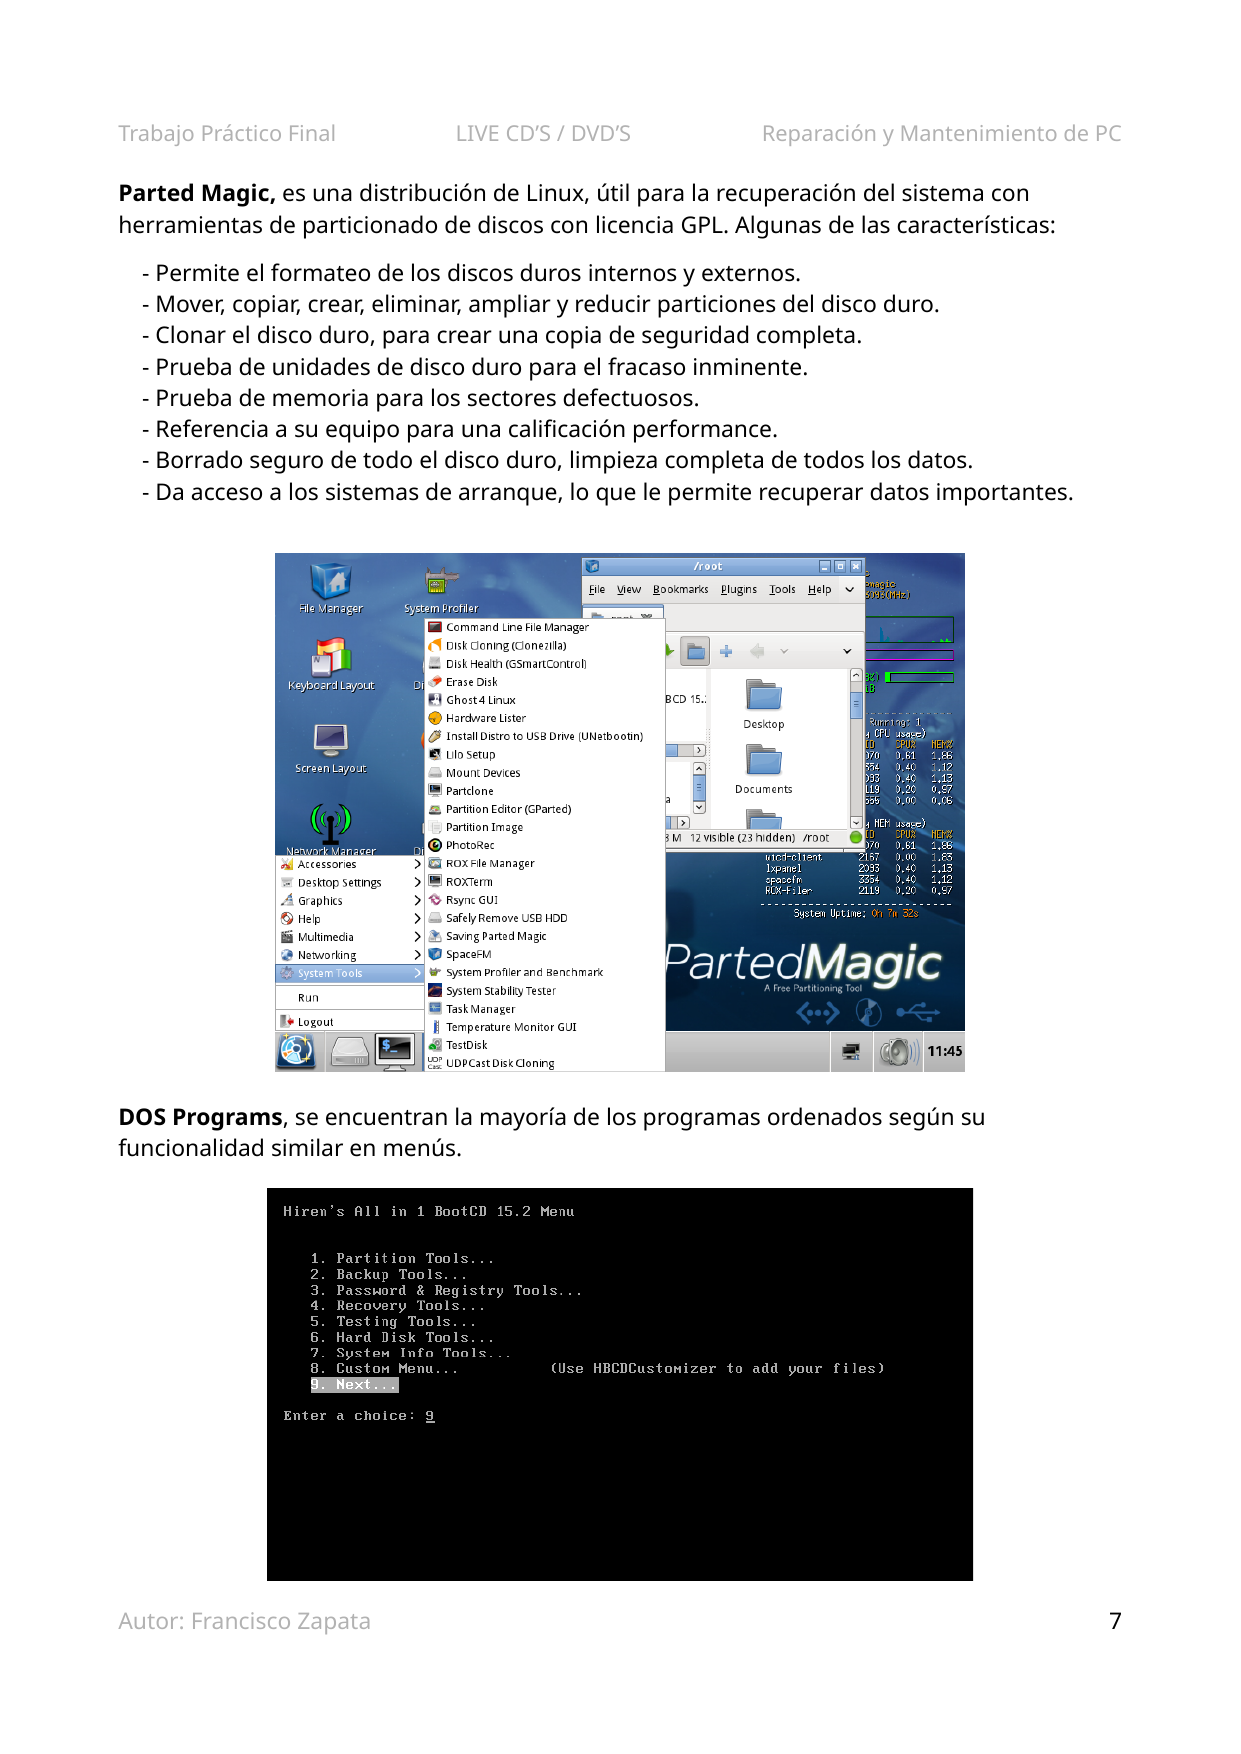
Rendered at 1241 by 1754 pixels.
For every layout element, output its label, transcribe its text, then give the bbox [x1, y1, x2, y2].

text - Prueba de memoria para los sectores defectuosos. [118, 382, 1122, 413]
text Parted Magic, es una distribución de Linux, útil para la recuperación del sistema con herramientas de particionado de discos con licencia GPL. Algunas de las características: [118, 177, 1122, 240]
text - Clonar el disco duro, para crear una copia de seguridad completa. [118, 319, 1122, 351]
text - Borrado seguro de todo el disco duro, limpieza completa de todos los datos. [118, 444, 1122, 476]
text - Mover, copiar, crear, eliminar, ampliar y reducir particiones del disco duro. [118, 288, 1122, 319]
text DOS Programs, se encuentran la mayoría de los programas ordenados según su funcionalidad similar en menús. [118, 1101, 1122, 1163]
text - Referencia a su equipo para una calificación performance. [118, 413, 1122, 444]
text - Prueba de unidades de disco duro para el fracaso inminente. [118, 351, 1122, 382]
text - Permite el formateo de los discos duros internos y externos. [118, 257, 1122, 288]
picture [275, 553, 965, 1072]
text - Da acceso a los sistemas de arranque, lo que le permite recuperar datos importantes. [118, 476, 1122, 507]
picture [267, 1188, 974, 1581]
